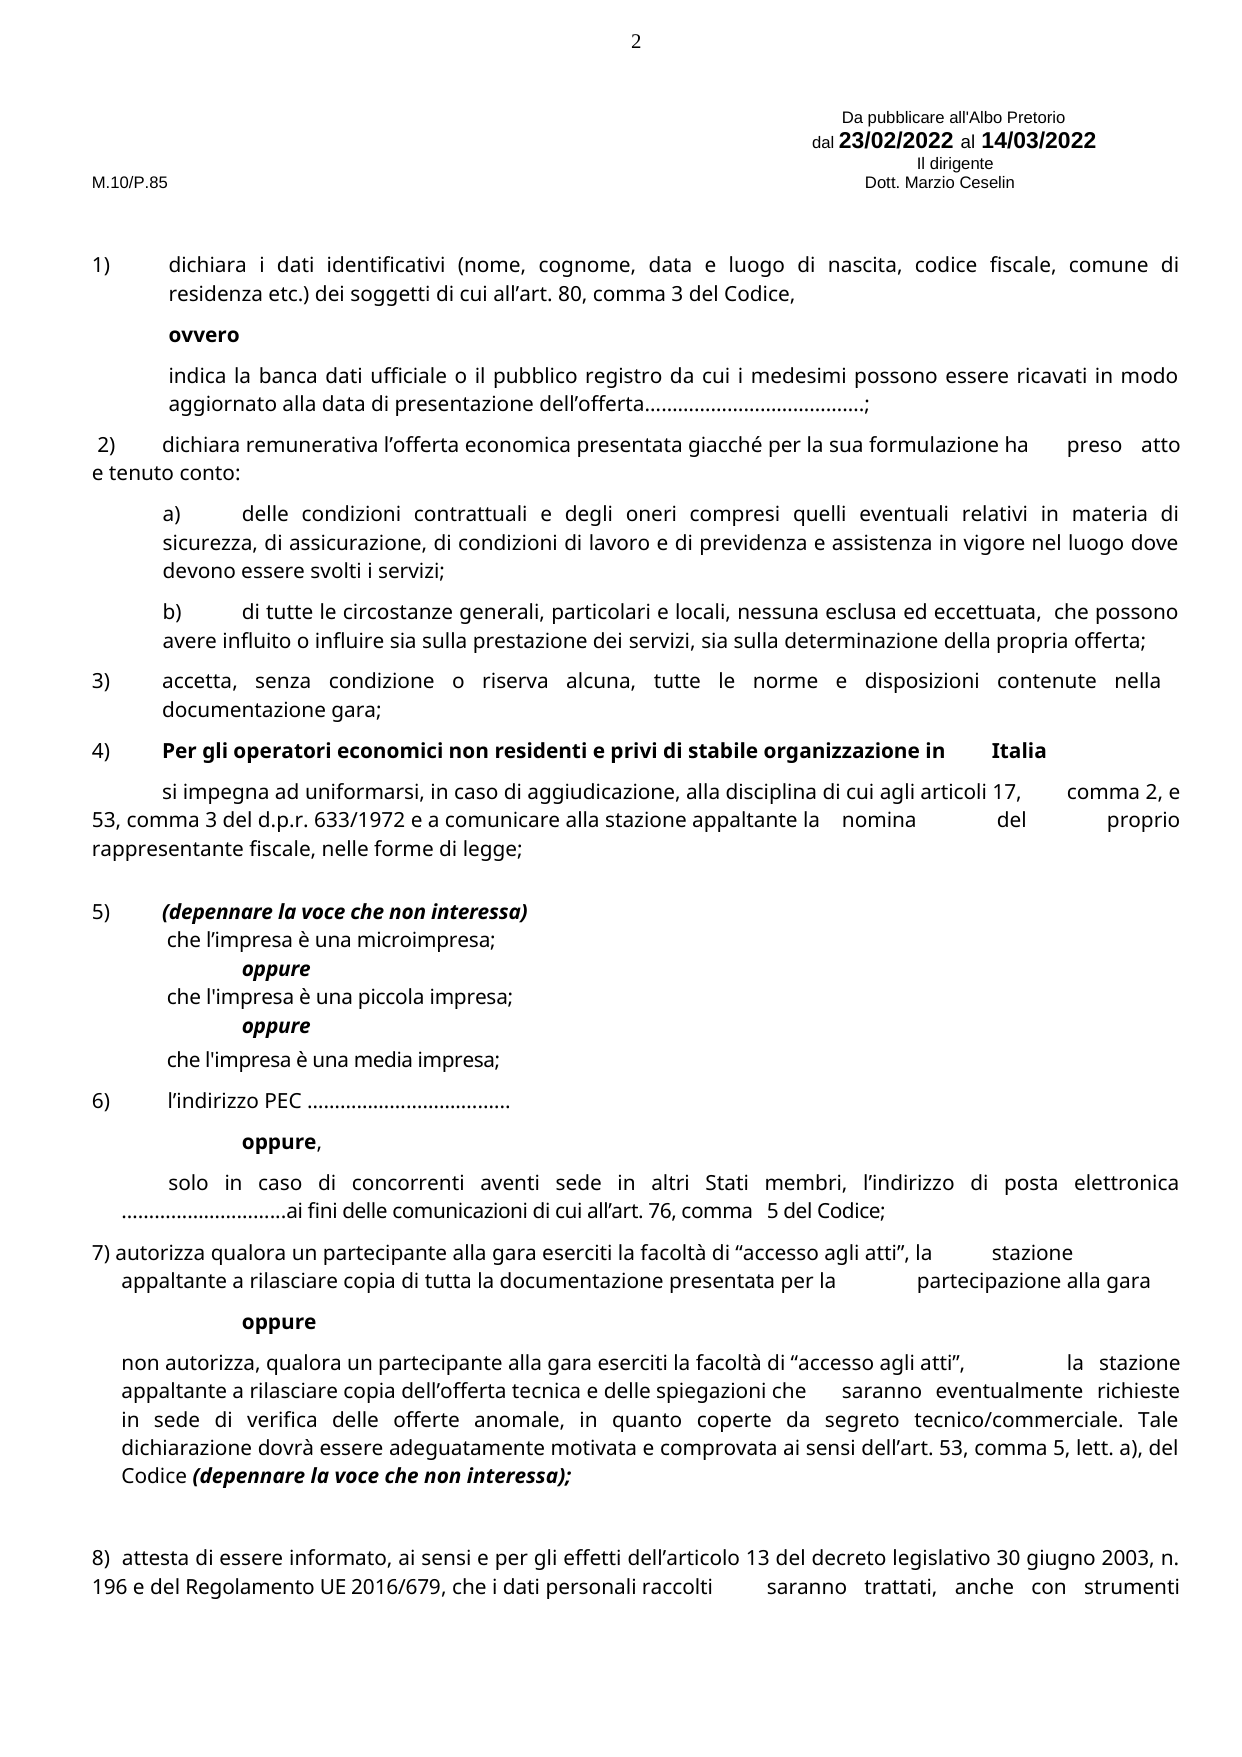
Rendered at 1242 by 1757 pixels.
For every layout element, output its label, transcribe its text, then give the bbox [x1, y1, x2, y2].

list solo in caso di concorrenti aventi sede in altri Stati membri, l’indirizzo di posta elettronica ………………………...ai fini delle comunicazioni di cui all’art. 76, comma 5 del Codice; [92, 1168, 1180, 1225]
list oppure, [92, 1127, 1180, 1156]
text indica la banca dati ufficiale o il pubblico registro da cui i medesimi possono essere ricavati in modo aggiornato alla data di presentazione dell’offerta………………………………….; [92, 361, 1180, 418]
text ovvero [92, 320, 1180, 348]
text 2) dichiara remunerativa l’offerta economica presentata giacché per la sua formulazione ha preso atto e tenuto conto: [92, 430, 1180, 487]
list 7) autorizza qualora un partecipante alla gara eserciti la facoltà di “accesso agli atti”, la stazione appaltante a rilasciare copia di tutta la documentazione presentata per la partecipazione alla gara [92, 1238, 1180, 1294]
text oppure [92, 1011, 1180, 1039]
text 6) l’indirizzo PEC …………………………..….. [92, 1086, 1180, 1115]
list a) delle condizioni contrattuali e degli oneri compresi quelli eventuali relativi in materia di sicurezza, di assicurazione, di condizioni di lavoro e di previdenza e assistenza in vigore nel luogo dove devono essere svolti i servizi; [162, 499, 1180, 585]
text che l'impresa è una media impresa; [92, 1045, 1180, 1074]
text oppure [92, 954, 1180, 982]
list si impegna ad uniformarsi, in caso di aggiudicazione, alla disciplina di cui agli articoli 17, comma 2, e 53, comma 3 del d.p.r. 633/1972 e a comunicare alla stazione appaltante la nomina del proprio rappresentante fiscale, nelle forme di legge; [92, 777, 1180, 862]
list 8) attesta di essere informato, ai sensi e per gli effetti dell’articolo 13 del decreto legislativo 30 giugno 2003, n. 196 e del Regolamento UE 2016/679, che i dati personali raccolti saranno trattati, anche con strumenti [92, 1543, 1180, 1600]
list non autorizza, qualora un partecipante alla gara eserciti la facoltà di “accesso agli atti”, la stazione appaltante a rilasciare copia dell’offerta tecnica e delle spiegazioni che saranno eventualmente richieste in sede di verifica delle offerte anomale, in quanto coperte da segreto tecnico/commerciale. Tale dichiarazione dovrà essere adeguatamente motivata e comprovata ai sensi dell’art. 53, comma 5, lett. a), del Codice (depennare la voce che non interessa); [92, 1348, 1180, 1490]
text 5) (depennare la voce che non interessa) [92, 897, 1180, 925]
list b) di tutte le circostanze generali, particolari e locali, nessuna esclusa ed eccettuata, che possono avere influito o influire sia sulla prestazione dei servizi, sia sulla determinazione della propria offerta; [162, 597, 1180, 654]
list 4) Per gli operatori economici non residenti e privi di stabile organizzazione in Italia [92, 736, 1180, 764]
text 3) accetta, senza condizione o riserva alcuna, tutte le norme e disposizioni contenute nella documentazione gara; [92, 667, 1180, 723]
text che l’impresa è una microimpresa; [139, 925, 1180, 954]
list oppure [92, 1307, 1180, 1335]
text che l'impresa è una piccola impresa; [139, 982, 1180, 1011]
text 1) dichiara i dati identificativi (nome, cognome, data e luogo di nascita, codice fiscale, comune di residenza etc.) dei soggetti di cui all’art. 80, comma 3 del Codice, [92, 250, 1180, 307]
